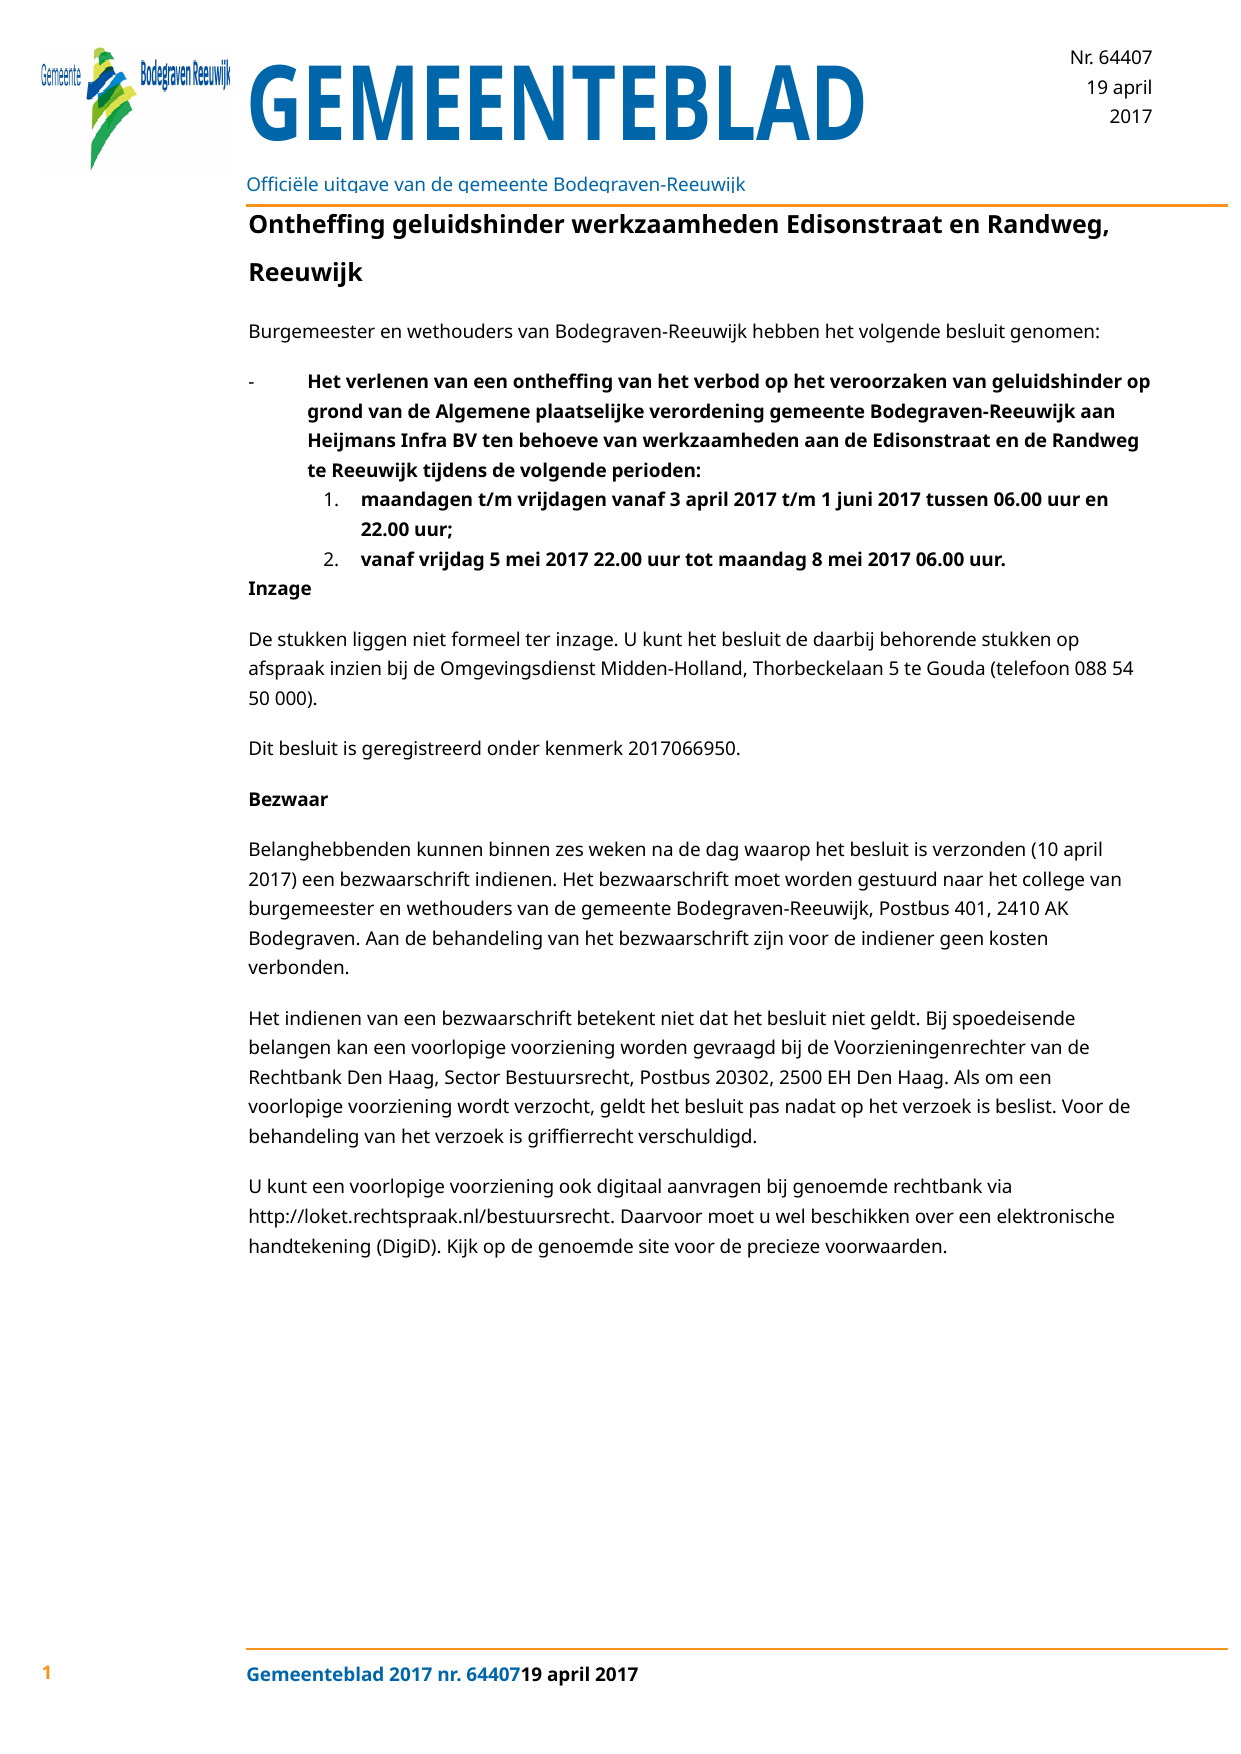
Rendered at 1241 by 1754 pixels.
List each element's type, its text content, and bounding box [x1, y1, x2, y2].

picture [41, 47, 231, 172]
text Inzage [248, 575, 1152, 601]
text Burgemeester en wethouders van Bodegraven-Reeuwijk hebben het volgende besluit genomen: [248, 318, 1152, 344]
list vanaf vrijdag 5 mei 2017 22.00 uur tot maandag 8 mei 2017 06.00 uur. [323, 546, 1152, 572]
text De stukken liggen niet formeel ter inzage. U kunt het besluit de daarbij behorende stukken op afspraak inzien bij de Omgevingsdienst Midden-Holland, Thorbeckelaan 5 te Gouda (telefoon 088 54 50 000). [248, 626, 1152, 711]
list maandagen t/m vrijdagen vanaf 3 april 2017 t/m 1 juni 2017 tussen 06.00 uur en 22.00 uur; [323, 487, 1152, 542]
text Bezwaar [248, 786, 1152, 812]
text Het indienen van een bezwaarschrift betekent niet dat het besluit niet geldt. Bij spoedeisende belangen kan een voorlopige voorziening worden gevraagd bij de Voorzieningenrechter van de Rechtbank Den Haag, Sector Bestuursrecht, Postbus 20302, 2500 EH Den Haag. Als om een voorlopige voorziening wordt verzocht, geldt het besluit pas nadat op het verzoek is beslist. Voor de behandeling van het verzoek is griffierrecht verschuldigd. [248, 1005, 1152, 1149]
text Ontheffing geluidshinder werkzaamheden Edisonstraat en Randweg, Reeuwijk [248, 207, 1152, 288]
text Dit besluit is geregistreerd onder kenmerk 2017066950. [248, 735, 1152, 761]
text U kunt een voorlopige voorziening ook digitaal aanvragen bij genoemde rechtbank via http://loket.rechtspraak.nl/bestuursrecht. Daarvoor moet u wel beschikken over een elektronische handtekening (DigiD). Kijk op de genoemde site voor de precieze voorwaarden. [248, 1174, 1152, 1259]
text Belanghebbenden kunnen binnen zes weken na de dag waarop het besluit is verzonden (10 april 2017) een bezwaarschrift indienen. Het bezwaarschrift moet worden gestuurd naar het college van burgemeester en wethouders van de gemeente Bodegraven-Reeuwijk, Postbus 401, 2410 AK Bodegraven. Aan de behandeling van het bezwaarschrift zijn voor de indiener geen kosten verbonden. [248, 836, 1152, 980]
list Het verlenen van een ontheffing van het verbod op het veroorzaken van geluidshinder op grond van de Algemene plaatselijke verordening gemeente Bodegraven-Reeuwijk aan Heijmans Infra BV ten behoeve van werkzaamheden aan de Edisonstraat en de Randweg te Reeuwijk tijdens de volgende perioden: [248, 368, 1152, 483]
